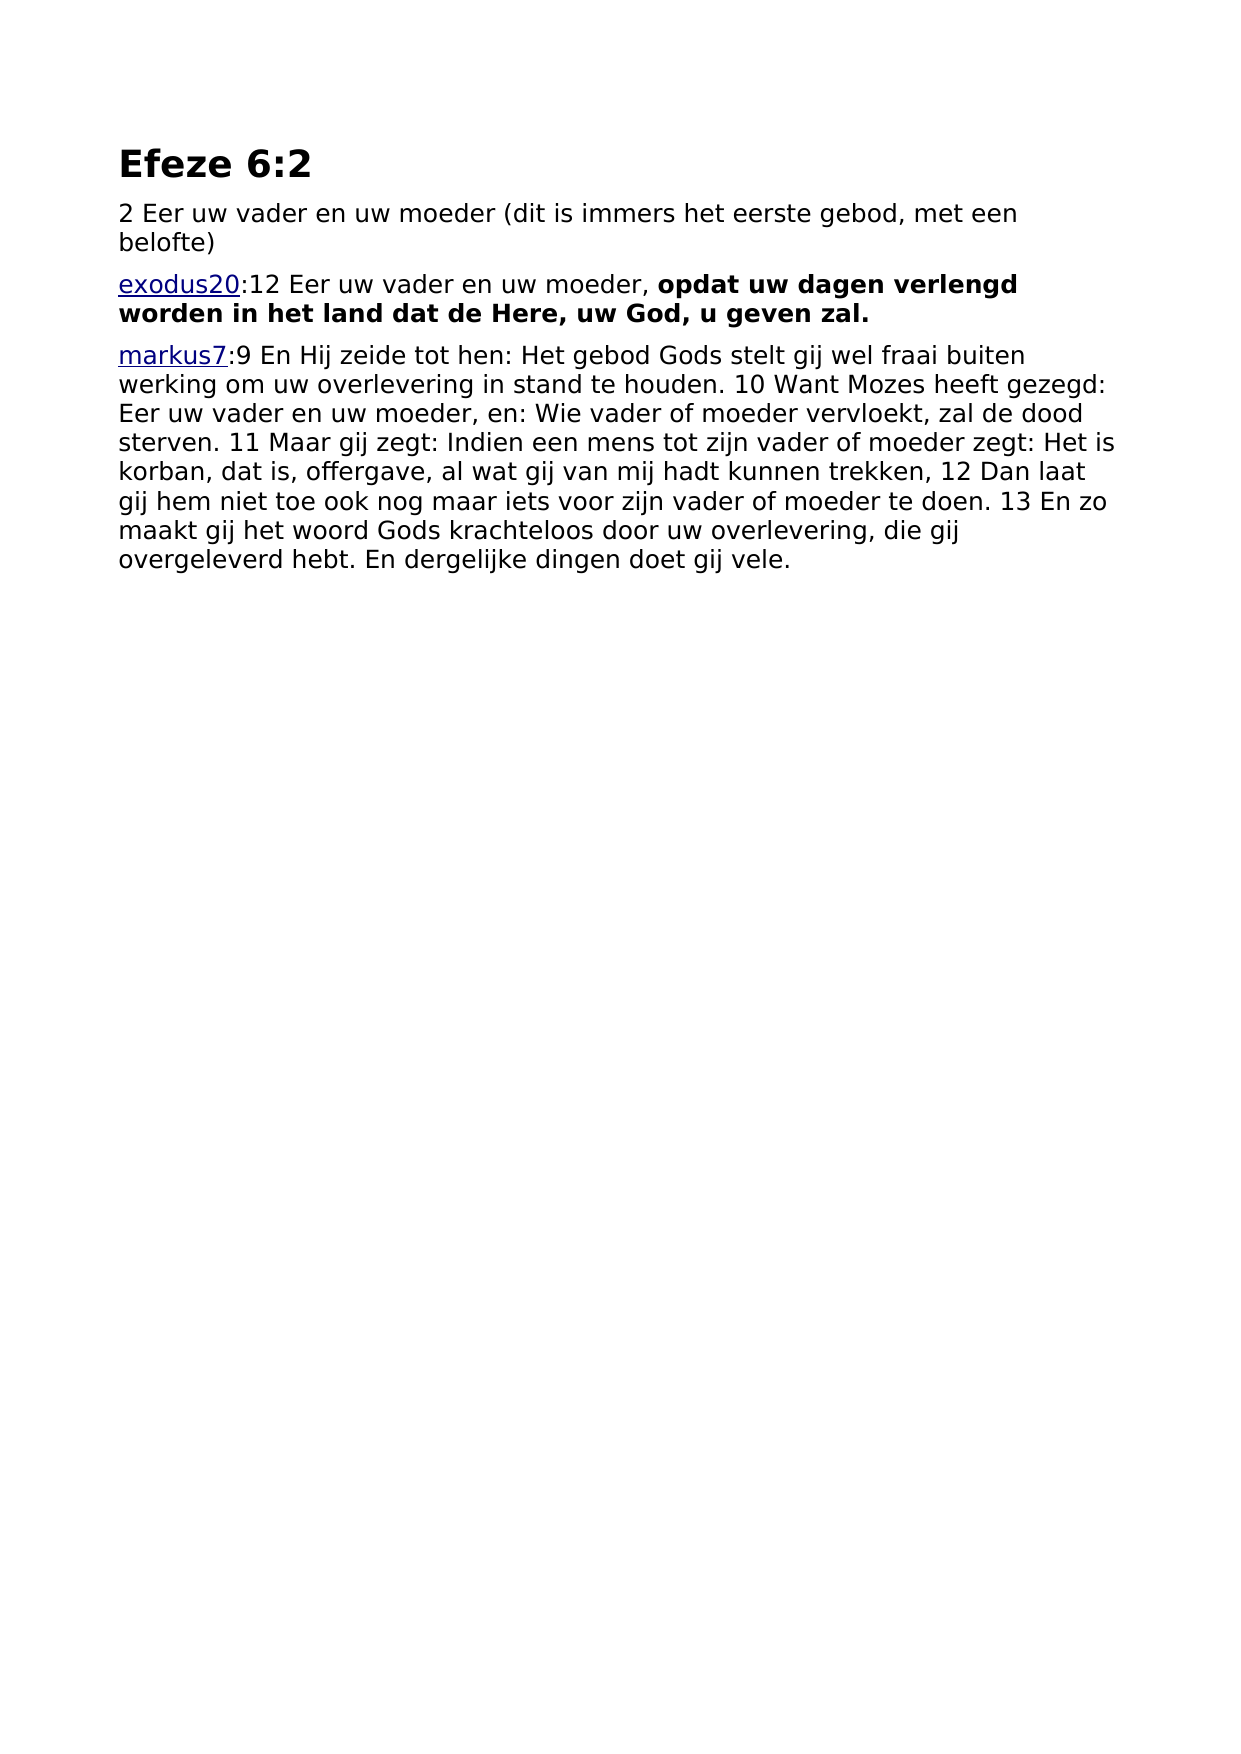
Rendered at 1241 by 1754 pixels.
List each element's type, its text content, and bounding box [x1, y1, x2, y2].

text markus7:9 En Hij zeide tot hen: Het gebod Gods stelt gij wel fraai buiten werking om uw overlevering in stand te houden. 10 Want Mozes heeft gezegd: Eer uw vader en uw moeder, en: Wie vader of moeder vervloekt, zal de dood sterven. 11 Maar gij zegt: Indien een mens tot zijn vader of moeder zegt: Het is korban, dat is, offergave, al wat gij van mij hadt kunnen trekken, 12 Dan laat gij hem niet toe ook nog maar iets voor zijn vader of moeder te doen. 13 En zo maakt gij het woord Gods krachteloos door uw overlevering, die gij overgeleverd hebt. En dergelijke dingen doet gij vele. [118, 341, 1122, 574]
text 2 Eer uw vader en uw moeder (dit is immers het eerste gebod, met een belofte) [118, 199, 1122, 258]
text exodus20:12 Eer uw vader en uw moeder, opdat uw dagen verlengd worden in het land dat de Here, uw God, u geven zal. [118, 270, 1122, 328]
subtitle Efeze 6:2 [118, 143, 1122, 187]
